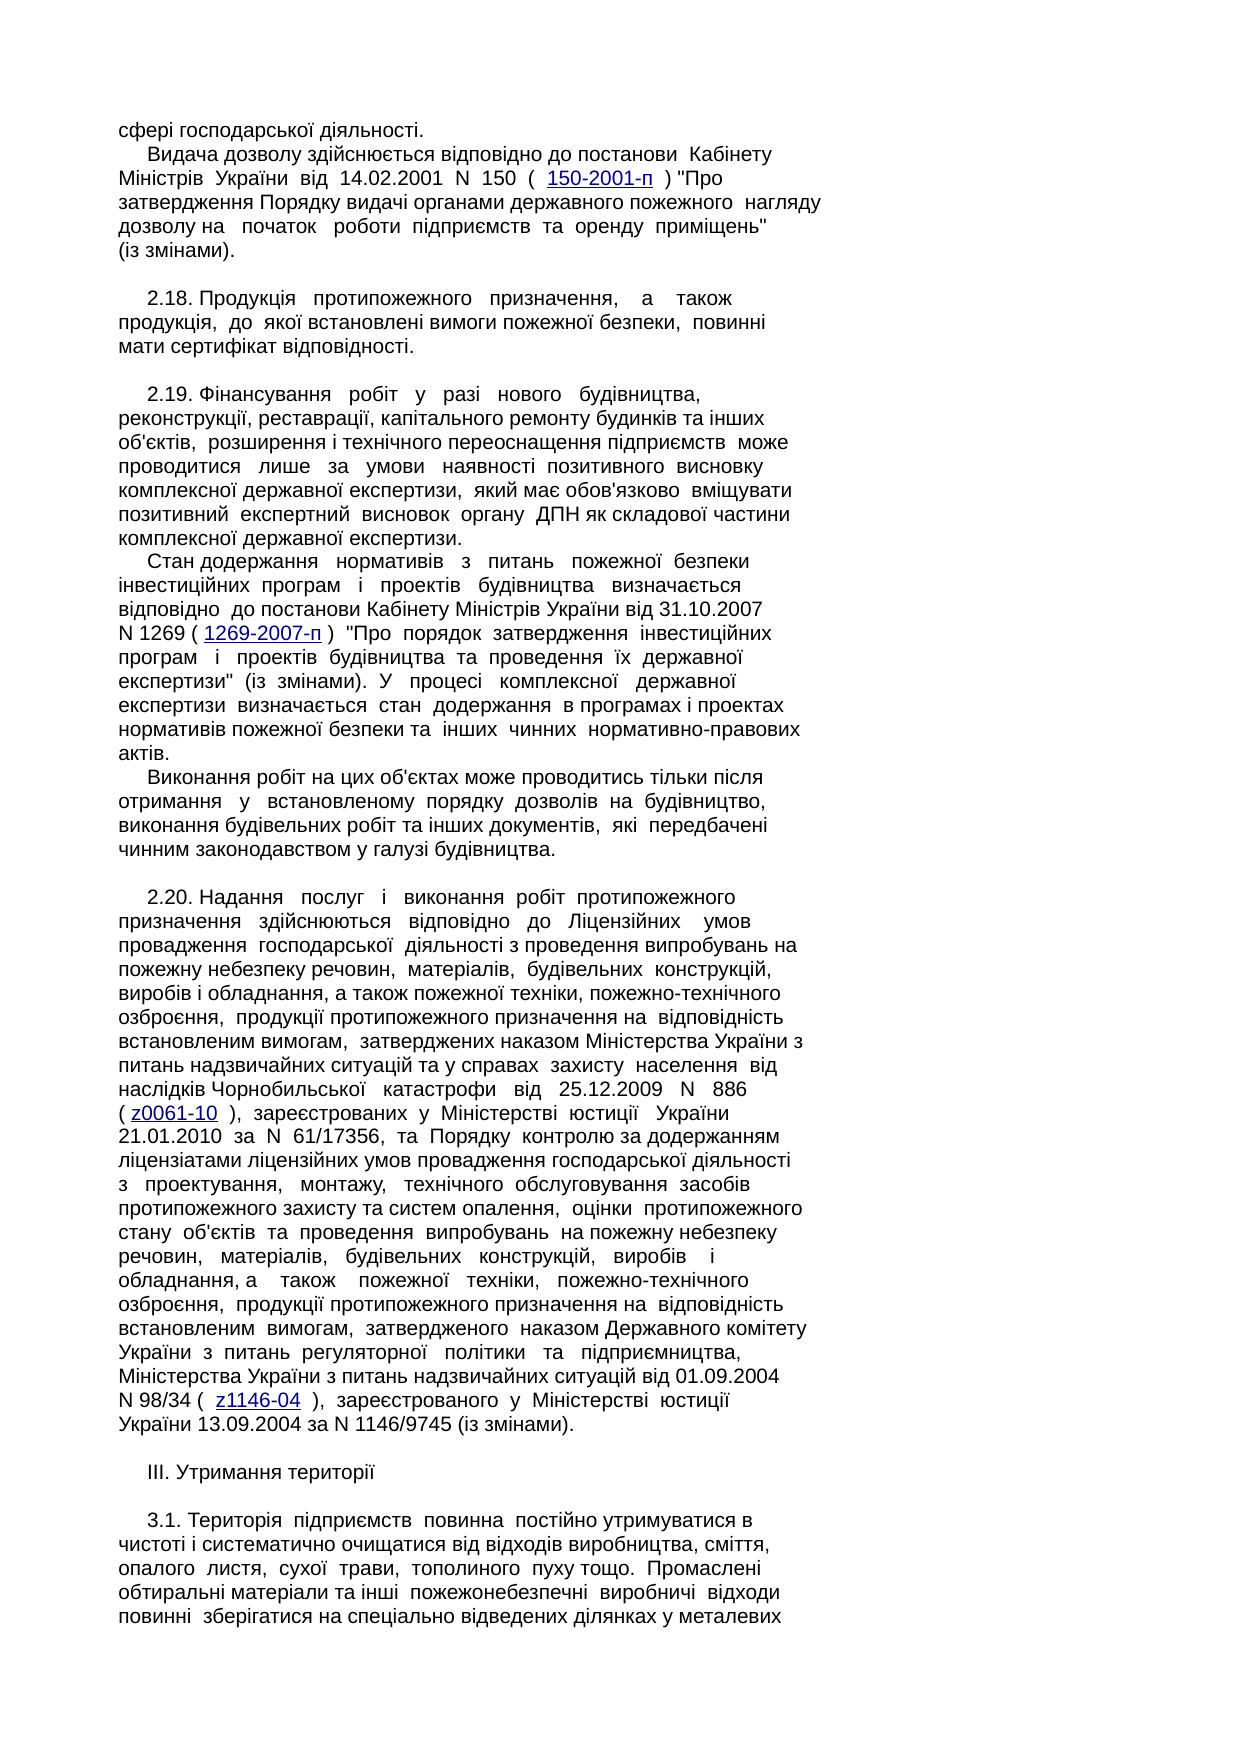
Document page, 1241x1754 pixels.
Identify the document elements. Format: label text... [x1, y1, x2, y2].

text нормативів пожежної безпеки та інших чинних нормативно-правових [118, 717, 1122, 741]
text України з питань регуляторної політики та підприємництва, [118, 1340, 1122, 1364]
text речовин, матеріалів, будівельних конструкцій, виробів і [118, 1244, 1122, 1268]
text опалого листя, сухої трави, тополиного пуху тощо. Промаслені [118, 1556, 1122, 1579]
text проводитися лише за умови наявності позитивного висновку [118, 453, 1122, 477]
text (із змінами). [118, 238, 1122, 262]
text провадження господарської діяльності з проведення випробувань на [118, 933, 1122, 957]
text N 98/34 ( z1146-04 ), зареєстрованого у Міністерстві юстиції [118, 1388, 1122, 1412]
text виробів і обладнання, а також пожежної техніки, пожежно-технічного [118, 981, 1122, 1004]
text встановленим вимогам, затвердженого наказом Державного комітету [118, 1316, 1122, 1340]
text Міністрів України від 14.02.2001 N 150 ( 150-2001-п ) "Про [118, 166, 1122, 190]
text озброєння, продукції протипожежного призначення на відповідність [118, 1292, 1122, 1316]
text відповідно до постанови Кабінету Міністрів України від 31.10.2007 [118, 597, 1122, 621]
text протипожежного захисту та систем опалення, оцінки протипожежного [118, 1196, 1122, 1220]
text отримання у встановленому порядку дозволів на будівництво, [118, 789, 1122, 813]
text продукція, до якої встановлені вимоги пожежної безпеки, повинні [118, 310, 1122, 334]
text актів. [118, 741, 1122, 765]
text повинні зберігатися на спеціально відведених ділянках у металевих [118, 1603, 1122, 1627]
text реконструкції, реставрації, капітального ремонту будинків та інших [118, 406, 1122, 429]
text програм і проектів будівництва та проведення їх державної [118, 645, 1122, 669]
text дозволу на початок роботи підприємств та оренду приміщень" [118, 214, 1122, 238]
text стану об'єктів та проведення випробувань на пожежну небезпеку [118, 1220, 1122, 1244]
text з проектування, монтажу, технічного обслуговування засобів [118, 1172, 1122, 1196]
text Міністерства України з питань надзвичайних ситуацій від 01.09.2004 [118, 1364, 1122, 1388]
text позитивний експертний висновок органу ДПН як складової частини [118, 501, 1122, 525]
text інвестиційних програм і проектів будівництва визначається [118, 573, 1122, 597]
text об'єктів, розширення і технічного переоснащення підприємств може [118, 429, 1122, 453]
text України 13.09.2004 за N 1146/9745 (із змінами). [118, 1412, 1122, 1436]
text питань надзвичайних ситуацій та у справах захисту населення від [118, 1052, 1122, 1076]
text наслідків Чорнобильської катастрофи від 25.12.2009 N 886 [118, 1076, 1122, 1100]
text обладнання, а також пожежної техніки, пожежно-технічного [118, 1268, 1122, 1292]
text 21.01.2010 за N 61/17356, та Порядку контролю за додержанням [118, 1124, 1122, 1148]
text Виконання робіт на цих об'єктах може проводитись тільки після [118, 765, 1122, 789]
text сфері господарської діяльності. [118, 118, 1122, 142]
text чинним законодавством у галузі будівництва. [118, 837, 1122, 861]
text експертизи визначається стан додержання в програмах і проектах [118, 693, 1122, 717]
text мати сертифікат відповідності. [118, 334, 1122, 358]
text затвердження Порядку видачі органами державного пожежного нагляду [118, 190, 1122, 214]
text N 1269 ( 1269-2007-п ) "Про порядок затвердження інвестиційних [118, 621, 1122, 645]
text ліцензіатами ліцензійних умов провадження господарської діяльності [118, 1148, 1122, 1172]
text 2.18. Продукція протипожежного призначення, а також [118, 286, 1122, 310]
text виконання будівельних робіт та інших документів, які передбачені [118, 813, 1122, 837]
text призначення здійснюються відповідно до Ліцензійних умов [118, 909, 1122, 933]
text Стан додержання нормативів з питань пожежної безпеки [118, 549, 1122, 573]
text III. Утримання території [118, 1460, 1122, 1484]
text 2.20. Надання послуг і виконання робіт протипожежного [118, 885, 1122, 909]
text чистоті і систематично очищатися від відходів виробництва, сміття, [118, 1532, 1122, 1556]
text Видача дозволу здійснюється відповідно до постанови Кабінету [118, 142, 1122, 166]
text 3.1. Територія підприємств повинна постійно утримуватися в [118, 1508, 1122, 1532]
text 2.19. Фінансування робіт у разі нового будівництва, [118, 382, 1122, 406]
text комплексної державної експертизи, який має обов'язково вміщувати [118, 477, 1122, 501]
text пожежну небезпеку речовин, матеріалів, будівельних конструкцій, [118, 957, 1122, 981]
text обтиральні матеріали та інші пожежонебезпечні виробничі відходи [118, 1579, 1122, 1603]
text встановленим вимогам, затверджених наказом Міністерства України з [118, 1028, 1122, 1052]
text озброєння, продукції протипожежного призначення на відповідність [118, 1004, 1122, 1028]
text ( z0061-10 ), зареєстрованих у Міністерстві юстиції України [118, 1100, 1122, 1124]
text комплексної державної експертизи. [118, 525, 1122, 549]
text експертизи" (із змінами). У процесі комплексної державної [118, 669, 1122, 693]
